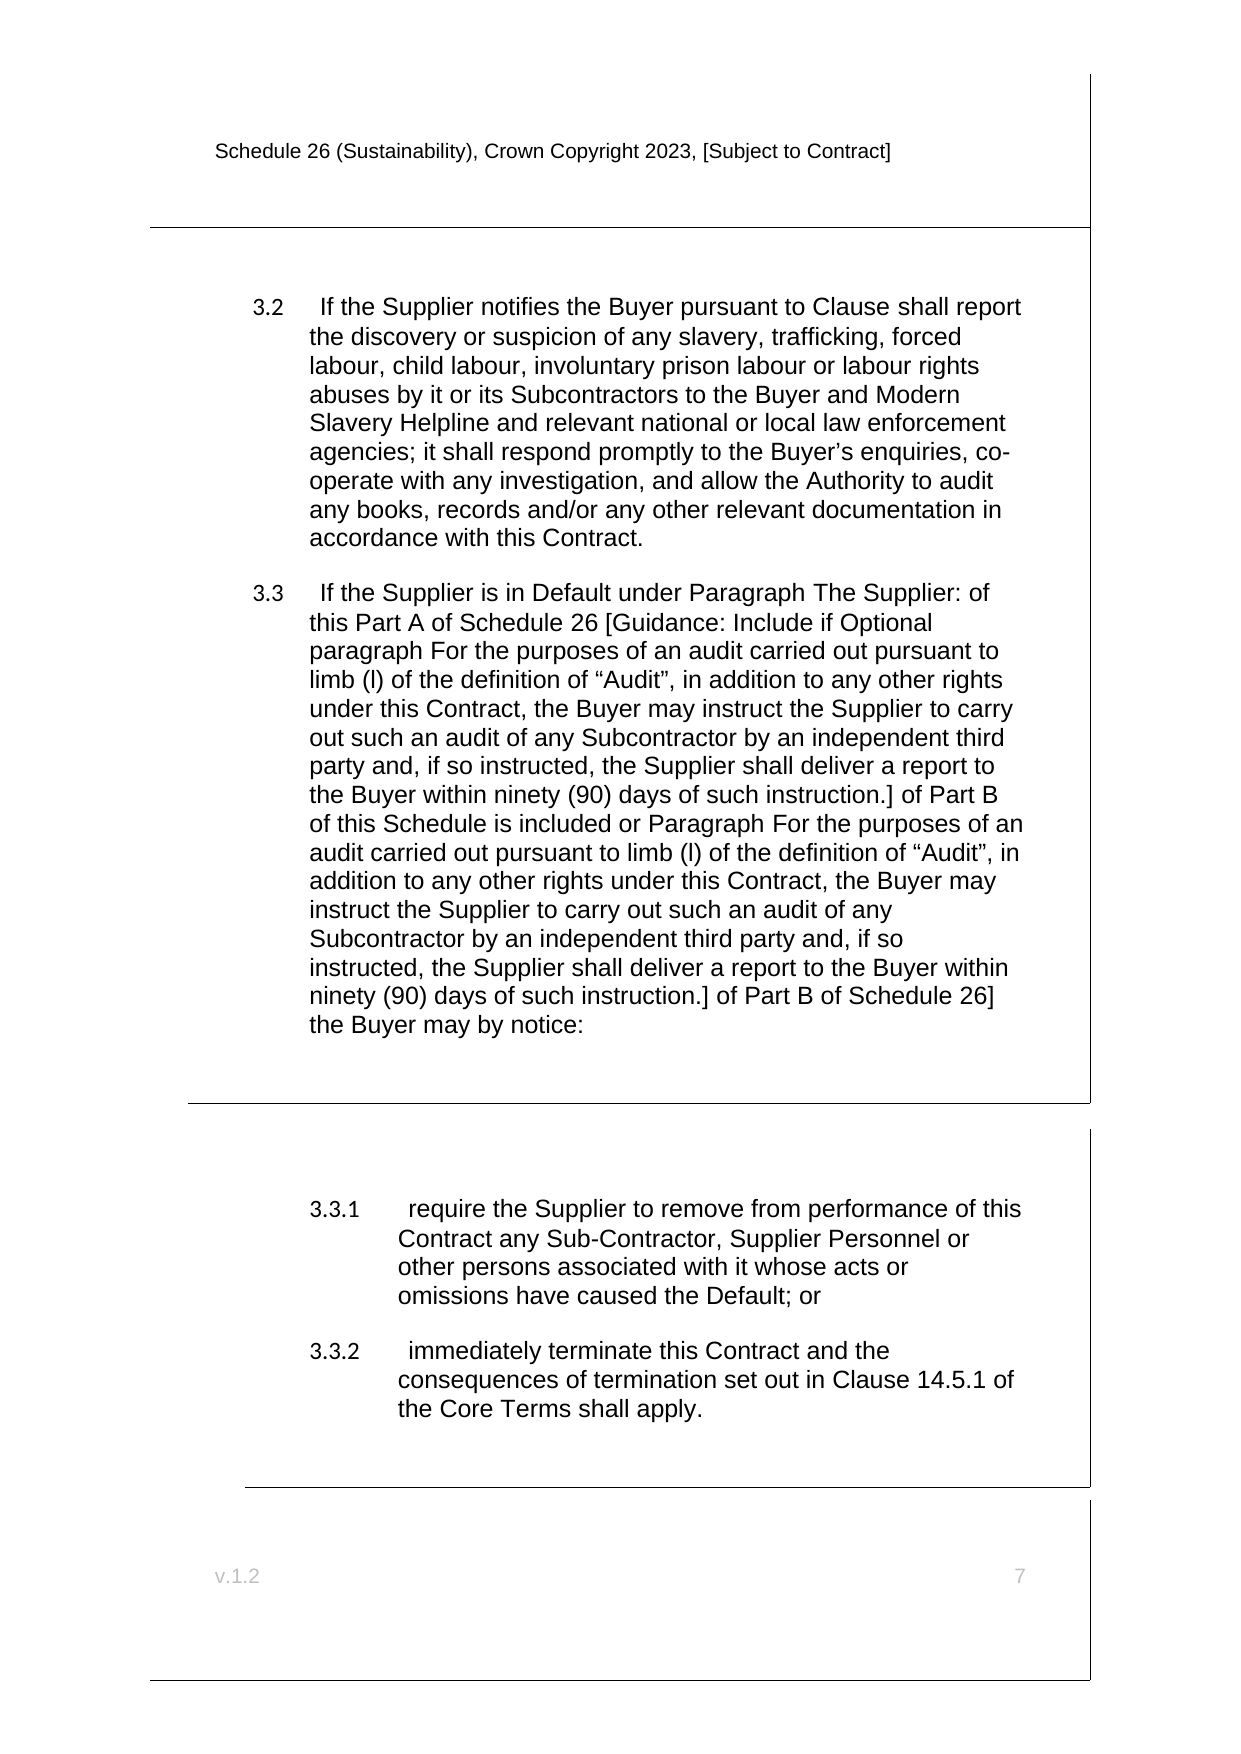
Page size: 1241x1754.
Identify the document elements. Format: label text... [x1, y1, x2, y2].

list immediately terminate this Contract and the consequences of termination set out in Clause 14.5.1 of the Core Terms shall apply. [244, 1270, 1090, 1487]
list require the Supplier to remove from performance of this Contract any Sub-Contractor, Supplier Personnel or other persons associated with it whose acts or omissions have caused the Default; or [244, 1128, 1090, 1270]
list If the Supplier notifies the Buyer pursuant to Clause 3.1.11 it shall respond promptly to the Buyer’s enquiries, co-operate with any investigation, and allow the Authority to audit any books, records and/or any other relevant documentation in accordance with this Contract. [187, 227, 1090, 512]
list If the Supplier is in Default under Paragraph 3.1 of this Part A of Schedule 26 [Guidance: Include if Optional paragraph 3.3 of Part B of this Schedule is included or Paragraph 3.3 of Part B of Schedule 26] the Buyer may by notice: [187, 512, 1090, 1103]
